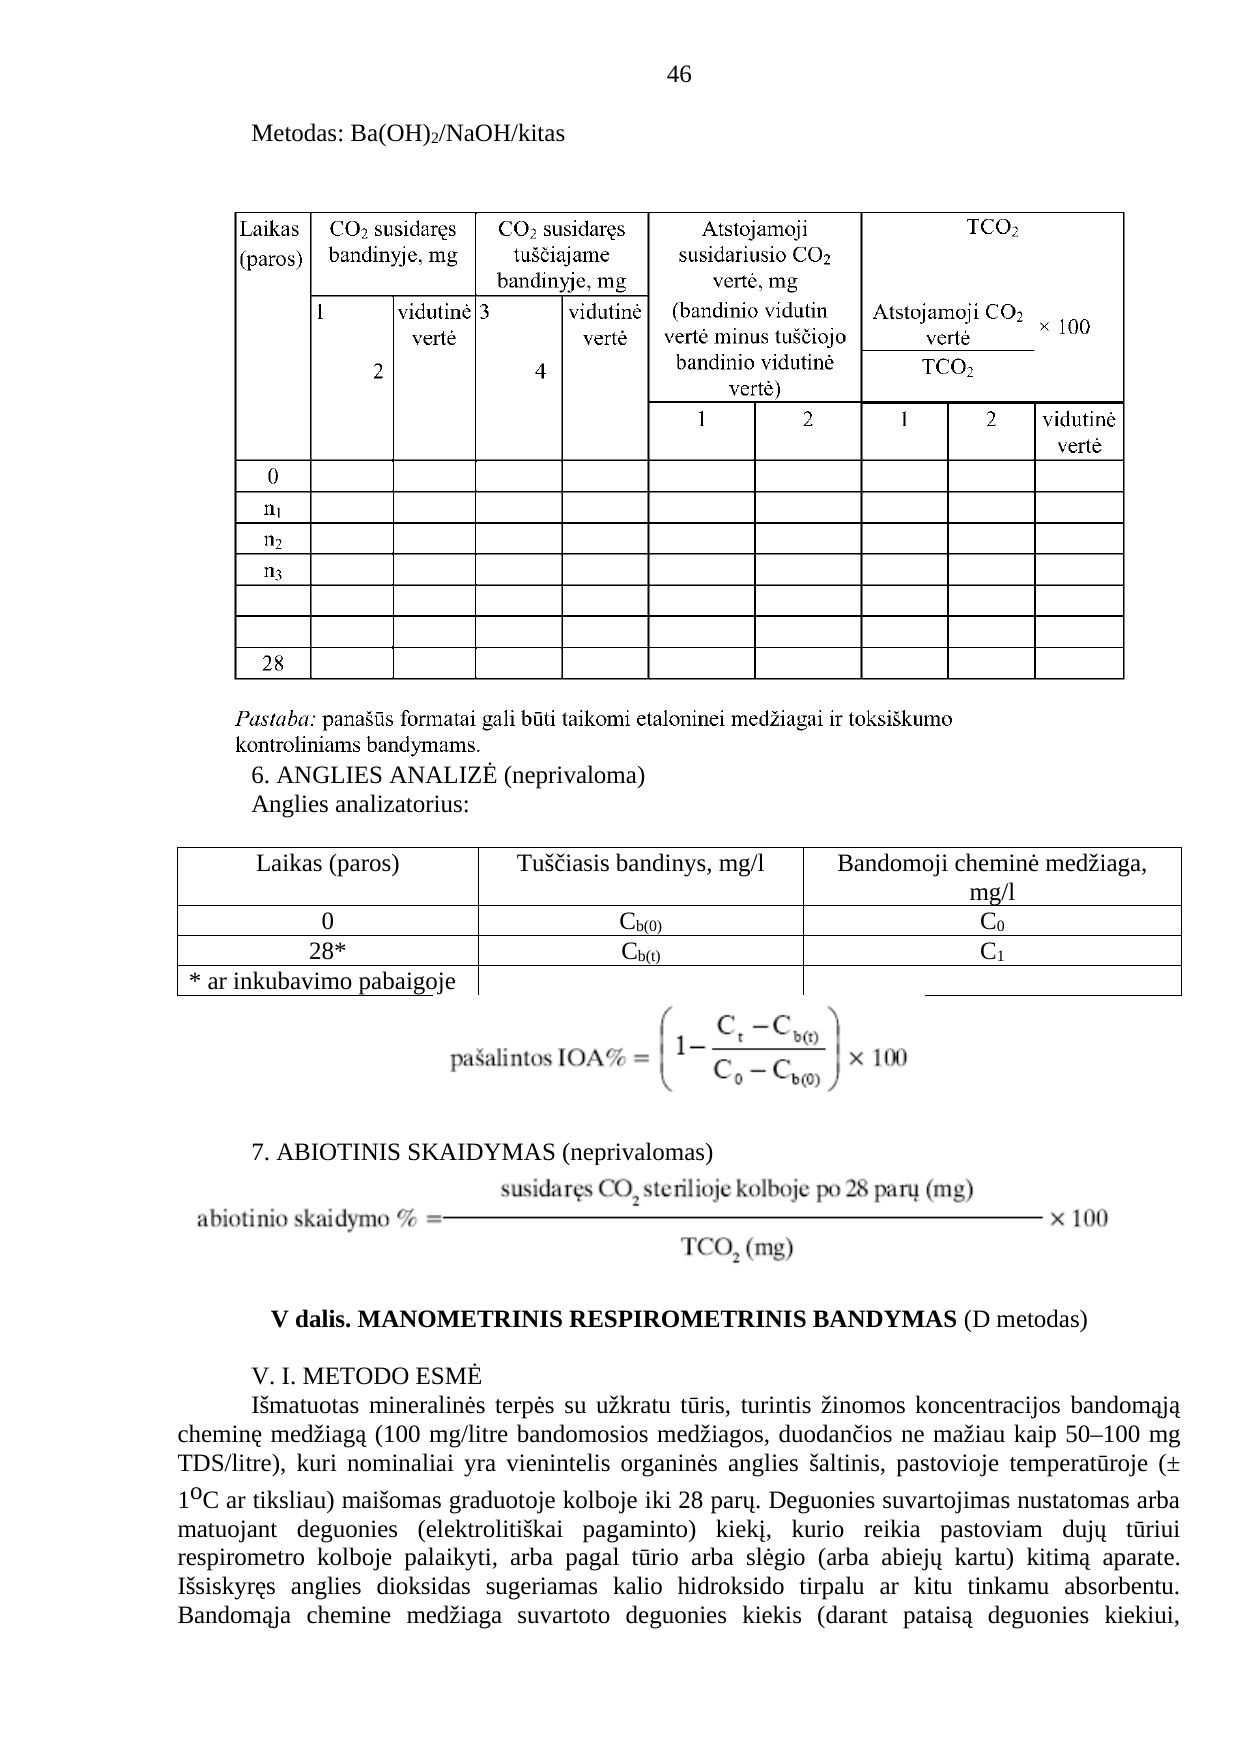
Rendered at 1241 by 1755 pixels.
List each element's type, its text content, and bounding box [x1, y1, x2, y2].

text V. I. METODO ESMĖ [177, 1361, 1181, 1390]
table_header Laikas (paros) [178, 848, 478, 905]
table_cell Cb(0) [479, 906, 803, 935]
table_cell C0 [804, 906, 1181, 935]
text 7. ABIOTINIS SKAIDYMAS (neprivalomas) [177, 1137, 1181, 1166]
table_cell 28* [178, 936, 478, 965]
text v dalis. MANOMETRInis RESPIROMETRinis bandymas (D metodas) [177, 1304, 1181, 1333]
table_cell [804, 966, 1181, 995]
table_cell Cb(t) [479, 936, 803, 965]
text Išmatuotas mineralinės terpės su užkratu tūris, turintis žinomos koncentracijos bandomąją cheminę medžiagą (100 mg/litre bandomosios medžiagos, duodančios ne mažiau kaip 50–100 mg TDS/litre), kuri nominaliai yra vienintelis organinės anglies šaltinis, pastovioje temperatūroje (± 1oC ar tiksliau) maišomas graduotoje kolboje iki 28 parų. Deguonies suvartojimas nustatomas arba matuojant deguonies (elektrolitiškai pagaminto) kiekį, kurio reikia pastoviam dujų tūriui respirometro kolboje palaikyti, arba pagal tūrio arba slėgio (arba abiejų kartu) kitimą aparate. Išsiskyręs anglies dioksidas sugeriamas kalio hidroksido tirpalu ar kitu tinkamu absorbentu. Bandomąja chemine medžiaga suvartoto deguonies kiekis (darant pataisą deguonies kiekiui, [177, 1390, 1181, 1629]
table_cell C1 [804, 936, 1181, 965]
text 6. ANGLIES ANALIZĖ (neprivaloma) [177, 761, 1181, 789]
table_header Bandomoji cheminė medžiaga, mg/l [804, 848, 1181, 905]
table_header Tuščiasis bandinys, mg/l [479, 848, 803, 905]
table_cell 0 [178, 906, 478, 935]
text Anglies analizatorius: [177, 789, 1181, 818]
text Metodas: Ba(OH)2/NaOH/kitas [177, 118, 1181, 147]
table_cell * ar inkubavimo pabaigoje [178, 966, 478, 995]
table_cell [479, 966, 803, 995]
